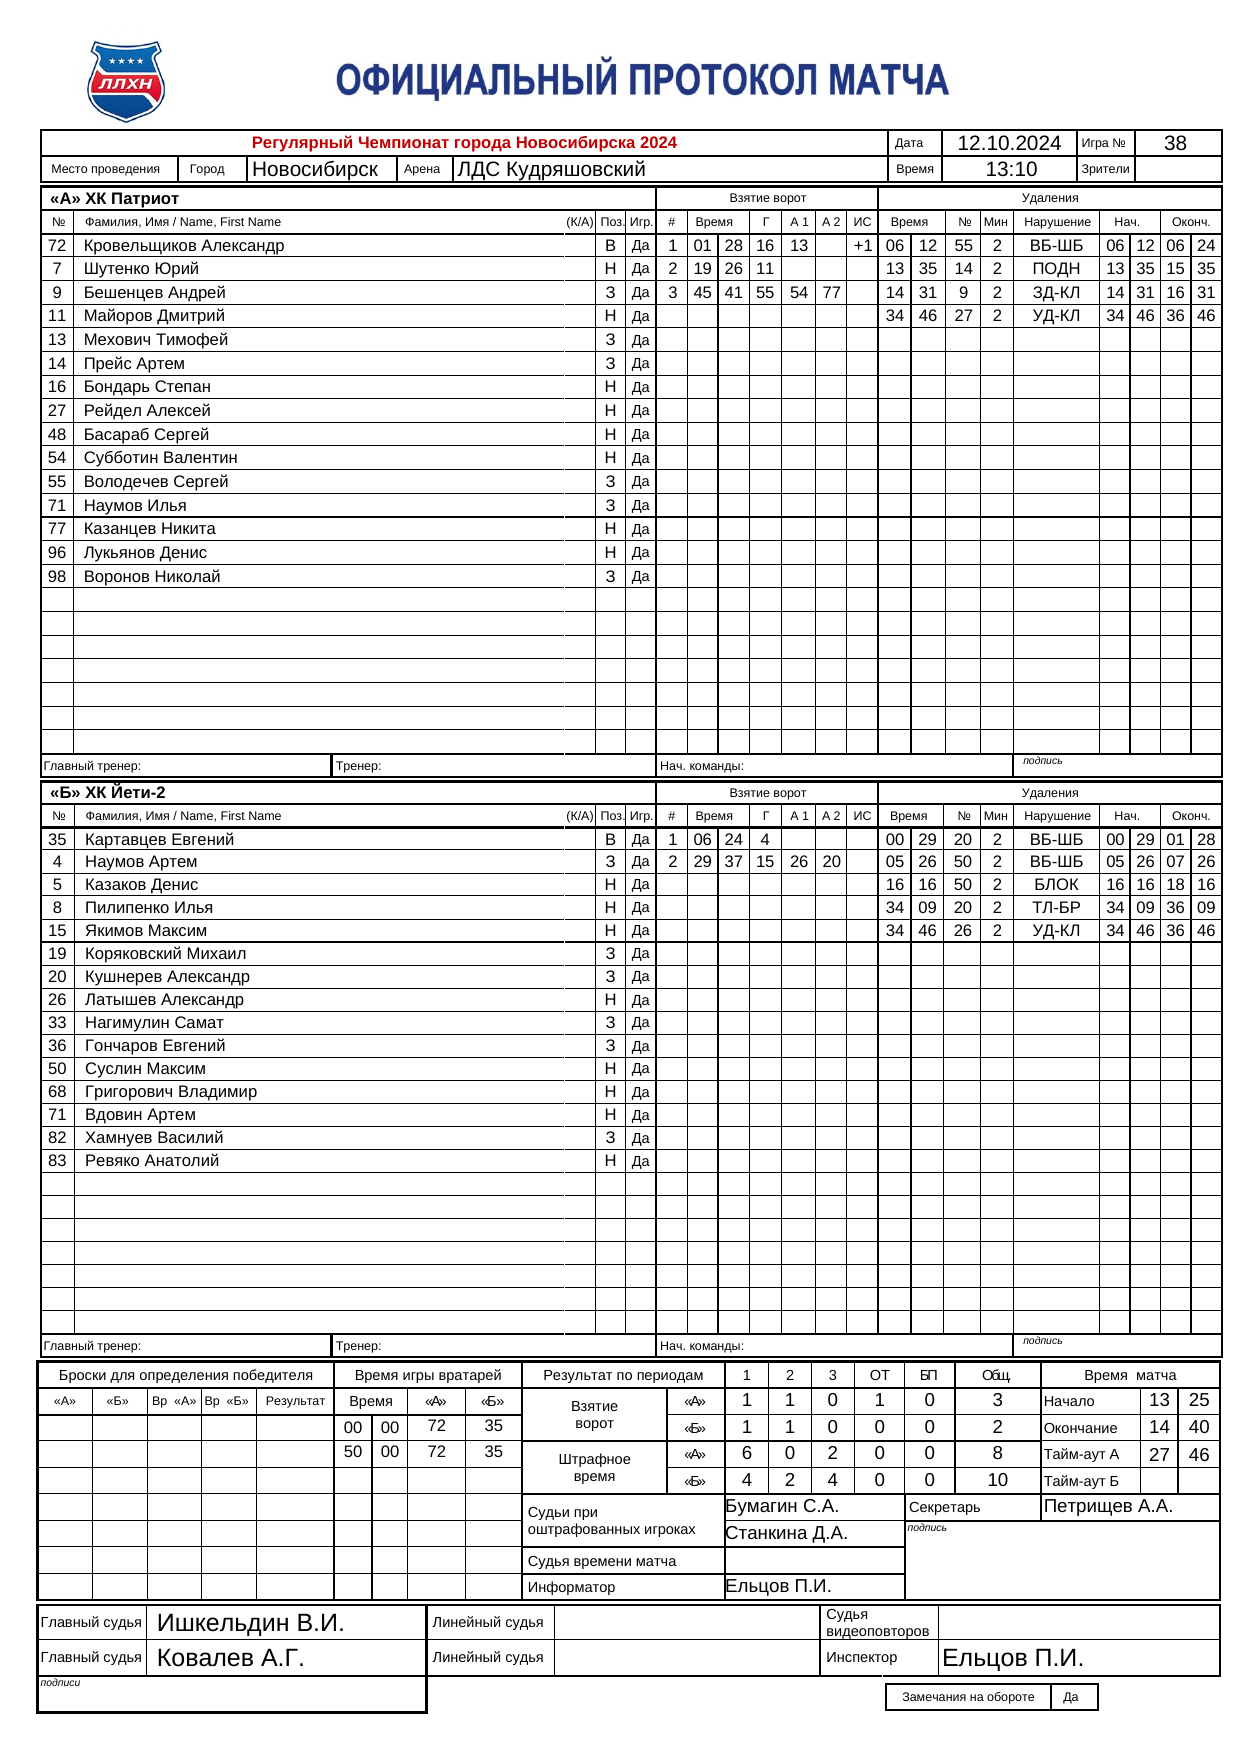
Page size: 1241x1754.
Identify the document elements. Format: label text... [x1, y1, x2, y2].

table_cell [657, 305, 687, 327]
table_cell [688, 1311, 717, 1333]
table_cell [879, 494, 910, 516]
table_cell [1161, 541, 1190, 564]
table_cell Тайм-аут Б [1042, 1468, 1140, 1493]
table_cell [39, 1416, 92, 1440]
table_cell [1014, 1012, 1099, 1033]
table_cell [981, 1127, 1013, 1149]
table_cell [1100, 636, 1129, 658]
table_header Общ. [956, 1363, 1040, 1387]
table_cell 1 [657, 235, 687, 256]
table_cell 07 [1161, 850, 1190, 872]
table_cell [565, 1196, 595, 1218]
table_cell [596, 1219, 625, 1241]
table_cell [1100, 1058, 1129, 1079]
table_cell Бумагин С.А. [726, 1495, 904, 1520]
table_cell Воронов Николай [74, 565, 564, 587]
table_cell [750, 707, 781, 729]
table_cell Да [626, 1127, 655, 1149]
table_cell 0 [905, 1415, 954, 1440]
table_cell [75, 1288, 564, 1310]
table_cell 72 [42, 235, 73, 256]
table_cell [719, 1288, 749, 1310]
table_cell [1192, 328, 1221, 351]
table_cell [555, 1640, 819, 1675]
table_cell [879, 1058, 910, 1079]
table_cell [565, 328, 595, 351]
table_cell 2 [981, 920, 1013, 941]
table_cell [75, 1311, 564, 1333]
table_cell [944, 1311, 980, 1333]
table_cell [944, 1058, 980, 1079]
table_cell [257, 1521, 333, 1546]
table_cell [1161, 1196, 1190, 1218]
table_cell [981, 659, 1013, 682]
table_cell 06 [1161, 235, 1190, 256]
table_cell З [596, 1127, 625, 1149]
table_cell [1014, 943, 1099, 964]
table_cell [257, 1441, 333, 1467]
table_cell [879, 1104, 910, 1126]
table_cell Да [626, 541, 655, 564]
table_cell [782, 352, 815, 374]
table_cell [657, 659, 687, 682]
table_cell [981, 423, 1013, 445]
table_cell 06 [688, 829, 717, 849]
table_cell [555, 1606, 819, 1639]
table_cell [565, 896, 595, 918]
table_cell [688, 1081, 717, 1103]
table_cell Картавцев Евгений [75, 829, 564, 849]
table_cell [847, 636, 877, 658]
table_cell [816, 1081, 846, 1103]
table_cell З [596, 966, 625, 987]
table_cell 14 [946, 257, 980, 280]
table_cell [879, 966, 910, 987]
table_cell [816, 1104, 846, 1126]
table_cell Арена [398, 157, 452, 181]
table_cell [1161, 1012, 1190, 1033]
table_cell [42, 707, 73, 729]
table_cell [148, 1521, 201, 1546]
table_cell [879, 446, 910, 469]
table_cell 48 [42, 423, 73, 445]
table_cell [912, 352, 945, 374]
table_cell [1161, 423, 1190, 445]
table_cell [750, 305, 781, 327]
table_cell [912, 328, 945, 351]
table_cell [688, 730, 717, 753]
table_cell 00 [335, 1416, 371, 1440]
table_cell [847, 399, 877, 422]
table_cell [75, 1196, 564, 1218]
table_cell Казаков Денис [75, 874, 564, 895]
table_cell [750, 446, 781, 469]
table_cell [847, 850, 877, 872]
table_cell [816, 707, 846, 729]
table_cell [719, 730, 749, 753]
table_cell [657, 989, 687, 1011]
table_cell [782, 636, 815, 658]
table_cell [93, 1521, 147, 1546]
table_cell [719, 1242, 749, 1264]
table_cell [912, 1150, 943, 1172]
table_cell 1 [769, 1389, 811, 1413]
table_header Результат по периодам [523, 1363, 724, 1387]
table_cell [782, 730, 815, 753]
table_cell Оконч. [1161, 211, 1221, 233]
table_cell [847, 1081, 877, 1103]
table_cell [879, 636, 910, 658]
table_cell Начало [1042, 1389, 1140, 1413]
table_cell ВБ-ШБ [1014, 850, 1099, 872]
table_cell [944, 1035, 980, 1057]
table_cell [750, 1311, 781, 1333]
table_cell [1014, 1311, 1099, 1333]
table_cell [782, 470, 815, 493]
table_cell [1100, 1104, 1129, 1126]
table_cell [596, 1196, 625, 1218]
table_cell Кушнерев Александр [75, 966, 564, 987]
table_cell 26 [1131, 850, 1160, 872]
table_cell [1192, 707, 1221, 729]
table_cell [1100, 1196, 1129, 1218]
table_cell 12 [912, 235, 945, 256]
table_cell [750, 423, 781, 445]
table_cell [74, 636, 564, 658]
table_cell [688, 1219, 717, 1241]
table_cell 31 [912, 281, 945, 303]
table_cell [39, 1547, 92, 1573]
table_cell [981, 565, 1013, 587]
table_cell [657, 943, 687, 964]
table_cell [657, 920, 687, 941]
table_cell Лукьянов Денис [74, 541, 564, 564]
table_cell [944, 989, 980, 1011]
table_cell Ковалев А.Г. [147, 1640, 425, 1675]
table_cell Н [596, 376, 625, 398]
table_cell Бондарь Степан [74, 376, 564, 398]
table_cell [847, 612, 877, 634]
table_cell 26 [42, 989, 74, 1011]
table_cell 26 [782, 850, 815, 872]
table_cell [750, 943, 781, 964]
table_cell З [596, 328, 625, 351]
table_cell [1192, 1311, 1221, 1333]
table_cell [847, 1058, 877, 1079]
table_cell [1161, 1081, 1190, 1103]
table_cell З [596, 1012, 625, 1033]
table_cell [816, 565, 846, 587]
table_cell Время [335, 1389, 407, 1413]
table_cell [657, 730, 687, 753]
table_cell 72 [408, 1441, 465, 1467]
table_cell [74, 683, 564, 706]
table_cell [981, 966, 1013, 987]
table_cell Время [688, 805, 749, 826]
table_cell Мин [981, 211, 1013, 233]
table_cell № [946, 211, 980, 233]
table_cell [719, 376, 749, 398]
table_cell Главный тренер: [42, 755, 330, 776]
table_cell [565, 423, 595, 445]
table_cell [816, 659, 846, 682]
table_cell [946, 707, 980, 729]
table_cell [42, 1242, 74, 1264]
table_cell Да [626, 281, 655, 303]
table_cell Линейный судья [428, 1640, 554, 1675]
table_cell [912, 1242, 943, 1264]
table_cell [879, 423, 910, 445]
table_cell [912, 1173, 943, 1195]
table_cell 46 [912, 305, 945, 327]
table_cell [75, 1265, 564, 1287]
table_cell [1192, 659, 1221, 682]
table_cell Оконч. [1161, 805, 1221, 826]
table_cell 41 [719, 281, 749, 303]
table_cell Вр «Б» [202, 1389, 256, 1413]
table_cell 2 [981, 850, 1013, 872]
table_cell [946, 352, 980, 374]
table_cell [719, 612, 749, 634]
table_cell [626, 612, 655, 634]
table_cell [1192, 399, 1221, 422]
table_cell 4 [750, 829, 781, 849]
table_cell [626, 1219, 655, 1241]
table_cell [1131, 1127, 1160, 1149]
table_cell 46 [1192, 305, 1221, 327]
table_cell 2 [657, 257, 687, 280]
table_cell [1100, 966, 1129, 987]
table_cell [750, 1035, 781, 1057]
table_cell 2 [981, 305, 1013, 327]
table_cell Да [626, 352, 655, 374]
table_cell [688, 565, 717, 587]
table_cell 54 [42, 446, 73, 469]
table_cell Н [596, 541, 625, 564]
table_cell [912, 541, 945, 564]
table_cell [657, 707, 687, 729]
table_cell Да [626, 966, 655, 987]
table_cell [1131, 565, 1160, 587]
table_cell [719, 1265, 749, 1287]
table_cell [688, 989, 717, 1011]
table_cell [981, 683, 1013, 706]
table_header Удаления [879, 783, 1221, 803]
table_cell [39, 1574, 92, 1599]
table_cell [1161, 494, 1190, 516]
table_cell А 2 [816, 211, 846, 233]
table_cell [782, 1242, 815, 1264]
table_cell [946, 328, 980, 351]
table_cell [847, 1288, 877, 1310]
table_cell [657, 1012, 687, 1033]
table_cell 10 [956, 1468, 1040, 1493]
table_cell [719, 305, 749, 327]
table_cell 2 [956, 1415, 1040, 1440]
table_cell 34 [1100, 920, 1129, 941]
table_cell [750, 1104, 781, 1126]
table_cell [1100, 565, 1129, 587]
table_cell [1161, 1173, 1190, 1195]
table_cell [565, 1150, 595, 1172]
table_cell 2 [981, 896, 1013, 918]
table_cell [657, 352, 687, 374]
table_cell Да [626, 235, 655, 256]
table_cell [981, 494, 1013, 516]
table_cell З [596, 850, 625, 872]
table_cell [1100, 1242, 1129, 1264]
table_cell [847, 943, 877, 964]
table_cell [816, 423, 846, 445]
table_cell Да [626, 896, 655, 918]
table_cell [1131, 1265, 1160, 1287]
table_cell [688, 943, 717, 964]
table_cell [719, 565, 749, 587]
table_cell [202, 1468, 256, 1493]
table_cell [782, 896, 815, 918]
table_cell [719, 943, 749, 964]
table_cell # [657, 211, 687, 233]
table_cell [944, 1012, 980, 1033]
table_cell 55 [946, 235, 980, 256]
table_cell 55 [42, 470, 73, 493]
table_cell [1131, 1242, 1160, 1264]
table_cell 20 [944, 896, 980, 918]
table_cell [1100, 730, 1129, 753]
table_cell «Б» [668, 1415, 724, 1440]
table_cell [750, 1288, 781, 1310]
table_cell [879, 518, 910, 540]
table_cell 13 [1100, 257, 1129, 280]
table_cell [565, 874, 595, 895]
table_cell [946, 636, 980, 658]
table_cell [879, 612, 910, 634]
table_cell Главный судья [39, 1606, 146, 1639]
table_cell подпись [1014, 1335, 1221, 1356]
table_cell [782, 943, 815, 964]
table_cell 36 [1161, 896, 1190, 918]
table_cell [1014, 352, 1099, 374]
table_cell 0 [905, 1442, 954, 1467]
table_cell [847, 1311, 877, 1333]
table_cell Н [596, 423, 625, 445]
table_cell Да [626, 874, 655, 895]
table_cell [1161, 707, 1190, 729]
table_cell [466, 1494, 521, 1520]
table_cell [847, 518, 877, 540]
table_cell [912, 659, 945, 682]
table_cell [750, 1242, 781, 1264]
table_cell [750, 470, 781, 493]
table_cell [981, 1150, 1013, 1172]
table_cell [816, 730, 846, 753]
table_cell [719, 518, 749, 540]
table_cell Да [626, 446, 655, 469]
table_cell [596, 1173, 625, 1195]
table_cell [847, 1035, 877, 1057]
table_cell [981, 352, 1013, 374]
table_cell [1014, 1150, 1099, 1172]
table_cell 34 [1100, 305, 1129, 327]
table_cell [944, 1173, 980, 1195]
table_cell Поз. [596, 805, 625, 826]
table_cell [373, 1468, 407, 1493]
table_cell [816, 636, 846, 658]
table_cell [1161, 659, 1190, 682]
table_cell [944, 943, 980, 964]
table_cell [1014, 1127, 1099, 1149]
table_cell [1014, 659, 1099, 682]
table_cell [1100, 1035, 1129, 1057]
table_cell [1014, 446, 1099, 469]
table_cell 3 [657, 281, 687, 303]
table_cell [816, 1173, 846, 1195]
table_cell [373, 1521, 407, 1546]
table_cell 46 [1192, 920, 1221, 941]
table_cell [1131, 541, 1160, 564]
table_cell Да [626, 1058, 655, 1079]
table_cell Гончаров Евгений [75, 1035, 564, 1057]
table_cell [1131, 636, 1160, 658]
table_cell [816, 966, 846, 987]
table_cell [1192, 352, 1221, 374]
table_cell Н [596, 920, 625, 941]
table_cell [565, 518, 595, 540]
table_cell [657, 1288, 687, 1310]
table_cell [596, 636, 625, 658]
table_cell [1100, 470, 1129, 493]
table_cell Н [596, 1058, 625, 1079]
table_cell № [42, 805, 74, 826]
table_cell 15 [42, 920, 74, 941]
table_cell [42, 683, 73, 706]
table_cell Мин [981, 805, 1013, 826]
table_cell [1100, 376, 1129, 398]
table_cell 2 [657, 850, 687, 872]
table_cell [782, 1012, 815, 1033]
table_cell А 1 [782, 805, 815, 826]
table_cell 14 [42, 352, 73, 374]
table_cell [816, 920, 846, 941]
table_cell [719, 494, 749, 516]
table_cell [1161, 966, 1190, 987]
table_cell 50 [944, 850, 980, 872]
table_cell [1161, 636, 1190, 658]
table_cell [719, 874, 749, 895]
table_cell [719, 683, 749, 706]
table_cell 0 [812, 1415, 854, 1440]
table_cell 09 [912, 896, 943, 918]
table_cell [657, 328, 687, 351]
table_cell ИС [847, 805, 877, 826]
table_cell [946, 541, 980, 564]
table_cell [816, 518, 846, 540]
table_cell [719, 636, 749, 658]
table_cell [816, 896, 846, 918]
table_cell Нач. [1100, 805, 1160, 826]
table_cell [1014, 328, 1099, 351]
table_cell [1014, 612, 1099, 634]
table_cell [782, 1196, 815, 1218]
table_cell [981, 541, 1013, 564]
table_cell [1161, 1150, 1190, 1172]
table_cell [782, 541, 815, 564]
table_cell 2 [981, 874, 1013, 895]
table_cell [719, 352, 749, 374]
table_cell [373, 1494, 407, 1520]
table_cell Окончание [1042, 1415, 1140, 1440]
table_cell [981, 518, 1013, 540]
table_cell [1192, 636, 1221, 658]
table_cell [1192, 494, 1221, 516]
table_cell Да [626, 565, 655, 587]
table_cell [1014, 399, 1099, 422]
table_cell З [596, 1035, 625, 1057]
table_cell [981, 1288, 1013, 1310]
table_cell 34 [879, 305, 910, 327]
table_cell [847, 1104, 877, 1126]
table_cell [1161, 1311, 1190, 1333]
table_cell В [596, 829, 625, 849]
table_cell [782, 1288, 815, 1310]
table_cell ЛДС Кудряшовский [454, 157, 887, 181]
table_cell «А» [39, 1389, 92, 1413]
table_cell [565, 281, 595, 303]
table_cell [657, 1311, 687, 1333]
table_cell [1131, 1219, 1160, 1241]
table_cell [1131, 494, 1160, 516]
table_cell [847, 659, 877, 682]
table_cell ЗД-КЛ [1014, 281, 1099, 303]
table_cell [565, 683, 595, 706]
table_cell [565, 257, 595, 280]
table_cell [596, 1311, 625, 1333]
table_cell [719, 920, 749, 941]
table_cell [657, 588, 687, 611]
table_cell [816, 1127, 846, 1149]
table_cell [1131, 1196, 1160, 1218]
table_cell [750, 328, 781, 351]
table_cell [782, 612, 815, 634]
table_cell [782, 399, 815, 422]
table_cell [879, 588, 910, 611]
table_cell 45 [688, 281, 717, 303]
table_cell [408, 1468, 465, 1493]
table_cell Да [626, 829, 655, 849]
table_cell 96 [42, 541, 73, 564]
table_cell [879, 541, 910, 564]
table_cell 05 [1100, 850, 1129, 872]
table_cell [657, 1035, 687, 1057]
table_cell [626, 707, 655, 729]
table_cell [816, 494, 846, 516]
table_cell Наумов Артем [75, 850, 564, 872]
table_cell [657, 636, 687, 658]
table_cell [565, 989, 595, 1011]
table_cell [565, 1242, 595, 1264]
table_cell 13 [42, 328, 73, 351]
table_cell [719, 1081, 749, 1103]
table_cell [879, 352, 910, 374]
table_cell [847, 683, 877, 706]
table_cell [657, 1242, 687, 1264]
table_cell [782, 446, 815, 469]
table_cell [719, 707, 749, 729]
table_cell Главный судья [39, 1640, 146, 1675]
table_cell [750, 399, 781, 422]
table_cell [1131, 1012, 1160, 1033]
table_cell [688, 446, 717, 469]
table_cell [39, 1441, 92, 1467]
table_cell Володечев Сергей [74, 470, 564, 493]
table_cell [782, 328, 815, 351]
table_cell Субботин Валентин [74, 446, 564, 469]
table_cell [1131, 707, 1160, 729]
table_cell 71 [42, 1104, 74, 1126]
table_cell [596, 1265, 625, 1287]
table_cell 11 [750, 257, 781, 280]
table_cell [565, 541, 595, 564]
table_cell [565, 352, 595, 374]
table_cell [847, 352, 877, 374]
table_cell Фамилия, Имя / Name, First Name [75, 805, 565, 826]
table_cell 77 [816, 281, 846, 303]
table_cell Суслин Максим [75, 1058, 564, 1079]
table_cell [782, 966, 815, 987]
table_cell [565, 829, 595, 849]
table_cell [816, 874, 846, 895]
table_cell 31 [1192, 281, 1221, 303]
table_cell [565, 1311, 595, 1333]
table_cell 00 [879, 829, 910, 849]
table_cell [750, 966, 781, 987]
table_cell 06 [1100, 235, 1129, 256]
table_cell 28 [719, 235, 749, 256]
table_cell [912, 1288, 943, 1310]
table_cell [946, 612, 980, 634]
table_cell [782, 659, 815, 682]
table_cell [847, 1242, 877, 1264]
table_cell [688, 1012, 717, 1033]
table_cell [565, 920, 595, 941]
table_cell «Б» [93, 1389, 147, 1413]
table_cell [719, 1173, 749, 1195]
table_cell Новосибирск [248, 157, 396, 181]
table_cell Рейдел Алексей [74, 399, 564, 422]
table_cell [74, 588, 564, 611]
table_cell [1192, 1035, 1221, 1057]
table_cell [1131, 352, 1160, 374]
table_cell [1131, 376, 1160, 398]
table_cell [657, 565, 687, 587]
table_cell [816, 1265, 846, 1287]
table_cell 00 [373, 1441, 407, 1467]
table_cell [782, 989, 815, 1011]
table_cell 13:10 [943, 157, 1076, 181]
table_cell 40 [1179, 1415, 1219, 1440]
table_cell [408, 1574, 465, 1599]
table_cell Ревяко Анатолий [75, 1150, 564, 1172]
table_cell Судьи при оштрафованных игроках [523, 1495, 724, 1546]
table_cell [688, 541, 717, 564]
table_cell 16 [750, 235, 781, 256]
table_cell [1014, 1196, 1099, 1218]
table_cell [1192, 446, 1221, 469]
table_cell [657, 1196, 687, 1218]
table_cell 4 [42, 850, 74, 872]
table_cell [912, 423, 945, 445]
table_cell [946, 683, 980, 706]
table_cell [1131, 446, 1160, 469]
table_cell [1014, 518, 1099, 540]
table_cell [750, 683, 781, 706]
table_cell Н [596, 1104, 625, 1126]
table_cell [719, 966, 749, 987]
table_cell [1014, 470, 1099, 493]
table_cell [1192, 966, 1221, 987]
table_cell [1131, 659, 1160, 682]
table_cell [565, 305, 595, 327]
table_cell Тренер: [333, 755, 655, 776]
table_cell [1100, 423, 1129, 445]
table_cell 16 [1161, 281, 1190, 303]
table_cell 35 [1192, 257, 1221, 280]
table_cell 9 [42, 281, 73, 303]
table_cell [1100, 1150, 1129, 1172]
table_cell [847, 1127, 877, 1149]
table_cell [879, 730, 910, 753]
table_cell [912, 966, 943, 987]
table_cell [1131, 588, 1160, 611]
table_cell [750, 1081, 781, 1103]
table_cell [816, 1058, 846, 1079]
table_cell [1100, 989, 1129, 1011]
table_cell [42, 588, 73, 611]
table_cell [1100, 659, 1129, 682]
table_cell [847, 446, 877, 469]
table_cell [912, 730, 945, 753]
table_header Взятие ворот [657, 783, 877, 803]
table_cell [596, 612, 625, 634]
table_cell 13 [1141, 1389, 1177, 1413]
table_cell [148, 1416, 201, 1440]
table_cell [1100, 1173, 1129, 1195]
table_cell [847, 896, 877, 918]
table_cell [719, 1012, 749, 1033]
table_cell Тренер: [333, 1335, 655, 1356]
table_cell [847, 257, 877, 280]
table_cell Н [596, 874, 625, 895]
table_cell 35 [1131, 257, 1160, 280]
table_cell [74, 659, 564, 682]
table_cell [981, 612, 1013, 634]
table_cell [1192, 1012, 1221, 1033]
table_cell [39, 1494, 92, 1520]
table_cell [847, 1219, 877, 1241]
table_cell [750, 1173, 781, 1195]
table_cell [782, 1173, 815, 1195]
table_cell [912, 565, 945, 587]
table_cell 8 [42, 896, 74, 918]
table_cell 15 [1161, 257, 1190, 280]
table_cell [1131, 1035, 1160, 1057]
table_cell 29 [1131, 829, 1160, 849]
table_cell 29 [912, 829, 943, 849]
table_cell Латышев Александр [75, 989, 564, 1011]
table_cell Информатор [523, 1575, 724, 1599]
table_header Да [1052, 1685, 1097, 1709]
table_cell [626, 730, 655, 753]
table_cell [1161, 470, 1190, 493]
table_cell Нагимулин Самат [75, 1012, 564, 1033]
table_cell УД-КЛ [1014, 920, 1099, 941]
table_header «Б» ХК Йети-2 [42, 783, 655, 803]
table_cell [719, 1127, 749, 1149]
table_cell Шутенко Юрий [74, 257, 564, 280]
table_cell [981, 1173, 1013, 1195]
table_cell [912, 399, 945, 422]
table_cell [1131, 1311, 1160, 1333]
table_cell [688, 376, 717, 398]
table_cell 01 [1161, 829, 1190, 849]
table_cell [944, 966, 980, 987]
table_cell [657, 1127, 687, 1149]
table_cell [981, 1242, 1013, 1264]
table_cell [719, 423, 749, 445]
table_cell [75, 1242, 564, 1264]
table_cell [1131, 943, 1160, 964]
table_cell [93, 1416, 147, 1440]
table_cell [1014, 541, 1099, 564]
table_cell З [596, 494, 625, 516]
table_cell [719, 588, 749, 611]
table_cell [782, 1035, 815, 1057]
table_header ОТ [855, 1363, 904, 1387]
table_cell А 2 [816, 805, 846, 826]
table_cell [335, 1574, 371, 1599]
table_cell 0 [905, 1468, 954, 1493]
table_header 12.10.2024 [943, 131, 1076, 155]
table_cell Г [750, 211, 781, 233]
table_cell Ельцов П.И. [726, 1575, 904, 1599]
table_cell [883, 1677, 1220, 1681]
table_cell [912, 636, 945, 658]
table_cell [981, 1265, 1013, 1287]
table_cell [1014, 1242, 1099, 1264]
table_cell [1100, 1265, 1129, 1287]
table_cell [1161, 352, 1190, 374]
table_cell [688, 1265, 717, 1287]
table_cell [657, 874, 687, 895]
table_cell [596, 1288, 625, 1310]
table_cell 05 [879, 850, 910, 872]
table_cell [75, 1173, 564, 1195]
table_cell [657, 541, 687, 564]
table_cell [719, 989, 749, 1011]
table_cell [202, 1547, 256, 1573]
table_cell [912, 943, 943, 964]
table_cell Хамнуев Василий [75, 1127, 564, 1149]
table_cell [1192, 588, 1221, 611]
table_cell [946, 423, 980, 445]
table_cell [1192, 518, 1221, 540]
table_cell 34 [879, 896, 910, 918]
table_cell З [596, 281, 625, 303]
table_cell [93, 1468, 147, 1493]
table_cell [1100, 1311, 1129, 1333]
table_cell [946, 659, 980, 682]
table_cell 2 [812, 1442, 854, 1467]
table_cell [1100, 541, 1129, 564]
table_cell [1014, 1265, 1099, 1287]
table_cell [1161, 943, 1190, 964]
table_cell [1161, 1219, 1190, 1241]
table_cell [1192, 730, 1221, 753]
table_cell [847, 829, 877, 849]
table_cell [657, 376, 687, 398]
table_cell [750, 1058, 781, 1079]
table_cell [879, 1150, 910, 1172]
table_cell 7 [42, 257, 73, 280]
table_cell Да [626, 257, 655, 280]
table_cell [565, 446, 595, 469]
table_cell [782, 1219, 815, 1241]
table_cell [981, 1104, 1013, 1126]
table_cell [816, 612, 846, 634]
table_cell [1014, 494, 1099, 516]
table_cell 0 [905, 1389, 954, 1413]
table_cell [688, 920, 717, 941]
table_cell [719, 541, 749, 564]
table_cell [565, 966, 595, 987]
table_cell [816, 683, 846, 706]
table_header 1 [726, 1363, 768, 1387]
table_cell Да [626, 399, 655, 422]
table_cell [565, 1173, 595, 1195]
table_cell [657, 612, 687, 634]
table_cell 20 [816, 850, 846, 872]
table_cell [782, 829, 815, 849]
table_cell [782, 257, 815, 280]
table_cell [847, 874, 877, 895]
table_cell 12 [1131, 235, 1160, 256]
table_cell [565, 659, 595, 682]
table_cell [750, 541, 781, 564]
table_cell [1014, 1081, 1099, 1103]
table_cell Место проведения [42, 157, 177, 181]
table_cell [1014, 1288, 1099, 1310]
table_cell [148, 1574, 201, 1599]
table_cell [1100, 1127, 1129, 1149]
table_cell 24 [719, 829, 749, 849]
table_cell [946, 518, 980, 540]
table_cell [466, 1521, 521, 1546]
table_cell [1192, 1173, 1221, 1195]
table_cell Ишкельдин В.И. [147, 1606, 425, 1639]
table_cell [1131, 730, 1160, 753]
table_cell Судья видеоповторов [821, 1606, 938, 1639]
table_header Время матча [1042, 1363, 1219, 1387]
table_cell [1161, 446, 1190, 469]
table_cell [1100, 588, 1129, 611]
table_cell Г [750, 805, 781, 826]
table_cell [816, 446, 846, 469]
table_cell [847, 541, 877, 564]
table_cell [879, 683, 910, 706]
table_cell [879, 707, 910, 729]
table_cell ВБ-ШБ [1014, 829, 1099, 849]
table_cell Нарушение [1014, 211, 1099, 233]
table_cell [847, 470, 877, 493]
table_cell УД-КЛ [1014, 305, 1099, 327]
table_cell ИС [847, 211, 877, 233]
table_cell [912, 1035, 943, 1057]
table_cell 46 [1179, 1441, 1219, 1467]
table_cell [1161, 1265, 1190, 1287]
table_cell [1131, 612, 1160, 634]
table_cell 83 [42, 1150, 74, 1172]
table_cell [626, 1311, 655, 1333]
table_cell [596, 588, 625, 611]
table_cell [816, 328, 846, 351]
table_cell Да [626, 989, 655, 1011]
table_cell [782, 1081, 815, 1103]
table_cell [912, 1104, 943, 1126]
table_cell 1 [769, 1415, 811, 1440]
table_cell [782, 920, 815, 941]
table_cell [657, 1058, 687, 1079]
table_cell [879, 1127, 910, 1149]
table_cell Мехович Тимофей [74, 328, 564, 351]
table_cell [816, 989, 846, 1011]
table_cell [847, 565, 877, 587]
table_cell 19 [688, 257, 717, 280]
table_cell Город [179, 157, 246, 181]
table_cell Линейный судья [428, 1606, 554, 1639]
table_cell [565, 1127, 595, 1149]
table_cell [1014, 730, 1099, 753]
table_cell [1192, 612, 1221, 634]
table_cell [74, 730, 564, 753]
table_cell подпись [1014, 755, 1221, 776]
table_cell [42, 1173, 74, 1195]
table_cell Инспектор [821, 1640, 938, 1675]
table_cell [981, 399, 1013, 422]
table_cell Судья времени матча [523, 1548, 724, 1573]
table_cell [981, 707, 1013, 729]
table_cell [981, 989, 1013, 1011]
table_cell [1014, 1219, 1099, 1241]
table_cell [944, 1196, 980, 1218]
table_cell [428, 1677, 882, 1711]
table_cell [782, 1311, 815, 1333]
table_cell [719, 1035, 749, 1057]
table_cell [719, 1058, 749, 1079]
table_cell [912, 683, 945, 706]
table_cell [626, 659, 655, 682]
table_cell [1014, 683, 1099, 706]
table_cell [373, 1547, 407, 1573]
table_cell [565, 943, 595, 964]
table_cell [1192, 1150, 1221, 1172]
table_cell Тайм-аут А [1042, 1441, 1140, 1467]
table_cell [565, 730, 595, 753]
table_header БП [905, 1363, 954, 1387]
table_cell [596, 659, 625, 682]
table_cell Бешенцев Андрей [74, 281, 564, 303]
table_cell [816, 305, 846, 327]
table_cell [596, 1242, 625, 1264]
table_cell [596, 730, 625, 753]
table_cell Да [626, 376, 655, 398]
table_cell [626, 1288, 655, 1310]
table_cell 27 [1141, 1441, 1177, 1467]
table_cell [257, 1468, 333, 1493]
table_cell [1131, 1173, 1160, 1195]
table_cell 6 [726, 1442, 768, 1467]
table_cell [782, 494, 815, 516]
table_cell [912, 494, 945, 516]
table_cell [1192, 1196, 1221, 1218]
table_cell [1100, 328, 1129, 351]
table_cell Григорович Владимир [75, 1081, 564, 1103]
table_cell [42, 659, 73, 682]
table_cell [1014, 588, 1099, 611]
table_cell З [596, 352, 625, 374]
table_cell [257, 1574, 333, 1599]
table_cell [1192, 1058, 1221, 1079]
table_cell Н [596, 1150, 625, 1172]
table_cell [816, 257, 846, 280]
table_cell 20 [42, 966, 74, 987]
table_cell [1100, 1288, 1129, 1310]
table_cell [408, 1521, 465, 1546]
table_cell [42, 1196, 74, 1218]
table_cell [782, 518, 815, 540]
table_cell [688, 328, 717, 351]
table_cell Да [626, 1035, 655, 1057]
table_cell [750, 352, 781, 374]
table_cell [847, 1150, 877, 1172]
table_cell [1192, 541, 1221, 564]
table_cell [879, 1196, 910, 1218]
table_cell [782, 423, 815, 445]
table_cell [688, 636, 717, 658]
table_cell [750, 1012, 781, 1033]
table_cell 50 [42, 1058, 74, 1079]
table_cell [1131, 399, 1160, 422]
table_cell [719, 1104, 749, 1126]
table_header Удаления [879, 188, 1221, 209]
table_cell [782, 683, 815, 706]
table_cell Майоров Дмитрий [74, 305, 564, 327]
table_cell 14 [879, 281, 910, 303]
table_header Замечания на обороте [887, 1685, 1050, 1709]
table_cell [1014, 376, 1099, 398]
table_cell Да [626, 470, 655, 493]
table_cell [75, 1219, 564, 1241]
table_cell Н [596, 896, 625, 918]
table_cell [596, 683, 625, 706]
table_cell [335, 1521, 371, 1546]
table_cell [847, 1265, 877, 1287]
table_cell [1131, 1150, 1160, 1172]
table_cell [816, 1288, 846, 1310]
table_cell [879, 1265, 910, 1287]
table_cell «А» [668, 1389, 724, 1413]
table_cell [688, 305, 717, 327]
table_cell [657, 1219, 687, 1241]
table_cell +1 [847, 235, 877, 256]
table_cell [782, 565, 815, 587]
table_cell 55 [750, 281, 781, 303]
table_cell [782, 1150, 815, 1172]
table_cell Да [626, 1150, 655, 1172]
table_cell Н [596, 446, 625, 469]
table_cell [688, 1288, 717, 1310]
table_cell 0 [855, 1442, 904, 1467]
table_cell [816, 588, 846, 611]
table_cell 34 [879, 920, 910, 941]
table_cell [750, 518, 781, 540]
table_cell 19 [42, 943, 74, 964]
table_header «А» ХК Патриот [42, 188, 655, 209]
table_cell [1192, 683, 1221, 706]
table_cell 1 [726, 1389, 768, 1413]
table_cell [750, 1196, 781, 1218]
table_cell [847, 1012, 877, 1033]
table_cell [946, 470, 980, 493]
table_cell [750, 730, 781, 753]
table_cell [688, 659, 717, 682]
table_cell Н [596, 305, 625, 327]
table_cell 2 [981, 235, 1013, 256]
table_cell 14 [1100, 281, 1129, 303]
table_cell [688, 423, 717, 445]
table_cell [719, 446, 749, 469]
table_cell [879, 1311, 910, 1333]
table_cell [1161, 730, 1190, 753]
table_cell Казанцев Никита [74, 518, 564, 540]
table_cell 2 [981, 281, 1013, 303]
table_cell Игр. [626, 211, 655, 233]
table_cell 16 [1131, 874, 1160, 895]
table_cell [879, 328, 910, 351]
table_cell [688, 1058, 717, 1079]
table_cell Главный тренер: [42, 1335, 330, 1356]
table_cell Н [596, 1081, 625, 1103]
table_cell [912, 1012, 943, 1033]
table_cell [782, 1104, 815, 1126]
table_cell Нач. команды: [657, 1335, 1012, 1356]
table_cell [944, 1127, 980, 1149]
table_cell [1192, 1288, 1221, 1310]
table_cell [816, 1035, 846, 1057]
table_cell [1161, 989, 1190, 1011]
table_cell [688, 683, 717, 706]
table_cell [257, 1416, 333, 1440]
table_cell [1100, 683, 1129, 706]
table_cell Нарушение [1014, 805, 1099, 826]
table_cell [750, 874, 781, 895]
table_cell [657, 1104, 687, 1126]
table_cell [719, 659, 749, 682]
table_cell [657, 896, 687, 918]
table_cell [1192, 1219, 1221, 1241]
table_cell [981, 1196, 1013, 1218]
table_cell [148, 1468, 201, 1493]
table_cell [1179, 1468, 1219, 1493]
table_cell [944, 1219, 980, 1241]
table_cell Да [626, 305, 655, 327]
table_cell 26 [719, 257, 749, 280]
table_cell [335, 1494, 371, 1520]
table_cell [847, 707, 877, 729]
table_cell 4 [812, 1468, 854, 1493]
table_cell [657, 423, 687, 445]
table_cell [565, 1035, 595, 1057]
table_cell 27 [42, 399, 73, 422]
table_cell [565, 1012, 595, 1033]
table_cell З [596, 470, 625, 493]
table_cell 8 [956, 1442, 1040, 1467]
table_cell [93, 1547, 147, 1573]
table_cell «А» [408, 1389, 465, 1413]
table_cell [946, 494, 980, 516]
table_cell [879, 1035, 910, 1057]
table_cell ВБ-ШБ [1014, 235, 1099, 256]
table_cell [981, 730, 1013, 753]
table_cell [202, 1416, 256, 1440]
table_cell [816, 1012, 846, 1033]
table_cell [1014, 1173, 1099, 1195]
table_cell Штрафное время [523, 1442, 666, 1493]
table_cell [944, 1288, 980, 1310]
table_cell Да [626, 1012, 655, 1033]
table_cell Петрищев А.А. [1042, 1495, 1219, 1520]
table_cell [939, 1606, 1219, 1639]
table_cell [847, 588, 877, 611]
table_cell [782, 588, 815, 611]
table_cell 3 [956, 1389, 1040, 1413]
table_cell [912, 1058, 943, 1079]
table_cell [466, 1574, 521, 1599]
table_cell Поз. [596, 211, 625, 233]
table_cell [1099, 1682, 1220, 1711]
table_cell [688, 1196, 717, 1218]
table_cell 35 [42, 829, 74, 849]
table_cell [335, 1468, 371, 1493]
table_header Броски для определения победителя [39, 1363, 333, 1387]
table_cell [847, 920, 877, 941]
table_cell [879, 470, 910, 493]
table_cell [42, 730, 73, 753]
table_cell Кровельщиков Александр [74, 235, 564, 256]
table_cell А 1 [782, 211, 815, 233]
table_cell [1100, 1012, 1129, 1033]
table_cell 50 [944, 874, 980, 895]
table_cell [688, 966, 717, 987]
table_cell 13 [782, 235, 815, 256]
table_cell [74, 707, 564, 729]
table_cell [257, 1494, 333, 1520]
table_cell 46 [1131, 920, 1160, 941]
table_cell 16 [1100, 874, 1129, 895]
table_cell [847, 1196, 877, 1218]
table_cell [1100, 399, 1129, 422]
table_cell [93, 1574, 147, 1599]
table_cell [565, 707, 595, 729]
table_cell [202, 1441, 256, 1467]
table_cell [565, 1058, 595, 1079]
table_cell [816, 1150, 846, 1172]
table_header Игра № [1078, 131, 1134, 155]
table_cell 26 [1192, 850, 1221, 872]
table_cell [912, 707, 945, 729]
table_cell [1192, 1265, 1221, 1287]
table_cell [750, 636, 781, 658]
table_cell № [944, 805, 980, 826]
table_header Время игры вратарей [335, 1363, 521, 1387]
table_cell [565, 1081, 595, 1103]
table_cell [1192, 376, 1221, 398]
table_cell БЛОК [1014, 874, 1099, 895]
table_cell [912, 1196, 943, 1218]
table_cell 71 [42, 494, 73, 516]
table_cell [688, 896, 717, 918]
table_cell 98 [42, 565, 73, 587]
table_cell Н [596, 257, 625, 280]
table_cell Басараб Сергей [74, 423, 564, 445]
table_cell [912, 1311, 943, 1333]
table_cell # [657, 805, 687, 826]
table_cell [816, 470, 846, 493]
table_cell [981, 636, 1013, 658]
table_cell 25 [1179, 1389, 1219, 1413]
table_cell Вдовин Артем [75, 1104, 564, 1126]
table_cell [912, 989, 943, 1011]
table_cell 4 [726, 1468, 768, 1493]
table_cell [657, 494, 687, 516]
table_cell [750, 1150, 781, 1172]
table_cell [1014, 636, 1099, 658]
table_cell [981, 1012, 1013, 1033]
table_cell [688, 1173, 717, 1195]
table_cell [981, 446, 1013, 469]
table_cell [657, 966, 687, 987]
table_cell [981, 588, 1013, 611]
table_cell [750, 612, 781, 634]
table_cell [847, 305, 877, 327]
table_cell 36 [1161, 305, 1190, 327]
table_cell 31 [1131, 281, 1160, 303]
table_cell [1014, 423, 1099, 445]
table_cell 46 [912, 920, 943, 941]
table_cell [688, 612, 717, 634]
table_cell [39, 1468, 92, 1493]
table_cell [93, 1441, 147, 1467]
table_cell [42, 612, 73, 634]
table_cell [1161, 1058, 1190, 1079]
table_cell [879, 565, 910, 587]
table_cell [816, 376, 846, 398]
table_cell 20 [944, 829, 980, 849]
table_cell [981, 470, 1013, 493]
table_cell [912, 446, 945, 469]
table_cell [626, 683, 655, 706]
table_cell [816, 541, 846, 564]
table_cell [1141, 1468, 1177, 1493]
table_cell [42, 1265, 74, 1287]
table_cell [1014, 1058, 1099, 1079]
table_cell [565, 494, 595, 516]
table_cell [657, 446, 687, 469]
table_cell [816, 235, 846, 256]
table_cell [750, 659, 781, 682]
table_cell 28 [1192, 829, 1221, 849]
table_cell 46 [1131, 305, 1160, 327]
table_cell Да [626, 920, 655, 941]
table_cell [1192, 1127, 1221, 1149]
table_cell подпись [906, 1522, 1219, 1599]
table_cell [408, 1494, 465, 1520]
table_cell [466, 1547, 521, 1573]
table_cell [1136, 157, 1221, 181]
table_cell [912, 1265, 943, 1287]
table_cell [1014, 707, 1099, 729]
table_cell [782, 1058, 815, 1079]
table_cell [912, 1219, 943, 1241]
table_cell [719, 328, 749, 351]
table_cell 29 [688, 850, 717, 872]
table_header 3 [812, 1363, 854, 1387]
table_cell [688, 352, 717, 374]
table_cell [879, 943, 910, 964]
table_cell [1192, 1081, 1221, 1103]
table_cell З [596, 943, 625, 964]
table_cell ТЛ-БР [1014, 896, 1099, 918]
table_cell [750, 1265, 781, 1287]
table_cell [1131, 328, 1160, 351]
table_cell Фамилия, Имя / Name, First Name [74, 211, 565, 233]
table_cell 26 [912, 850, 943, 872]
table_cell [847, 494, 877, 516]
table_cell [912, 588, 945, 611]
table_cell Да [626, 328, 655, 351]
table_cell [1192, 989, 1221, 1011]
table_cell [657, 399, 687, 422]
table_cell Да [626, 423, 655, 445]
table_cell [912, 518, 945, 540]
table_cell [39, 1521, 92, 1546]
table_cell [1192, 1104, 1221, 1126]
table_cell [1131, 1288, 1160, 1310]
table_cell [626, 1173, 655, 1195]
table_cell «А» [668, 1442, 724, 1467]
table_cell Н [596, 518, 625, 540]
table_cell [1131, 470, 1160, 493]
table_cell 2 [981, 257, 1013, 280]
table_cell Время [688, 211, 749, 233]
table_cell [847, 1173, 877, 1195]
table_cell [879, 989, 910, 1011]
table_cell [688, 1104, 717, 1126]
table_cell [1161, 588, 1190, 611]
table_cell [1161, 565, 1190, 587]
table_header Взятие ворот [657, 188, 877, 209]
table_cell 50 [335, 1441, 371, 1467]
table_cell [42, 1288, 74, 1310]
table_cell [657, 1265, 687, 1287]
table_cell [1131, 423, 1160, 445]
table_cell 2 [769, 1468, 811, 1493]
table_cell 0 [812, 1389, 854, 1413]
table_cell [688, 1127, 717, 1149]
table_cell 0 [855, 1415, 904, 1440]
table_cell Результат [257, 1389, 333, 1413]
table_cell Да [626, 494, 655, 516]
table_cell 72 [408, 1416, 465, 1440]
table_cell [816, 352, 846, 374]
table_cell Время [879, 805, 943, 826]
table_cell подписи [39, 1677, 425, 1711]
table_cell [565, 850, 595, 872]
table_cell [1192, 1242, 1221, 1264]
table_cell [565, 399, 595, 422]
table_cell [782, 1127, 815, 1149]
table_cell З [596, 565, 625, 587]
table_cell 09 [1192, 896, 1221, 918]
table_cell [1014, 989, 1099, 1011]
table_cell [565, 588, 595, 611]
table_cell [565, 1288, 595, 1310]
table_cell 15 [750, 850, 781, 872]
table_cell [912, 376, 945, 398]
table_cell [688, 588, 717, 611]
table_cell [879, 399, 910, 422]
table_cell Да [626, 850, 655, 872]
table_cell [981, 1035, 1013, 1057]
table_cell [944, 1150, 980, 1172]
table_cell [688, 874, 717, 895]
table_cell [657, 470, 687, 493]
table_header 2 [769, 1363, 811, 1387]
table_cell [981, 376, 1013, 398]
table_cell [93, 1494, 147, 1520]
table_cell [1131, 989, 1160, 1011]
table_cell [565, 1104, 595, 1126]
table_header Регулярный Чемпионат города Новосибирска 2024 [42, 131, 887, 155]
table_cell [944, 1104, 980, 1126]
table_cell [750, 896, 781, 918]
table_cell 18 [1161, 874, 1190, 895]
table_cell [816, 1196, 846, 1218]
table_cell [719, 896, 749, 918]
table_cell [981, 1219, 1013, 1241]
table_cell [912, 1081, 943, 1103]
table_cell [981, 1311, 1013, 1333]
table_cell Да [626, 518, 655, 540]
table_cell [626, 1265, 655, 1287]
table_cell Коряковский Михаил [75, 943, 564, 964]
table_cell Ельцов П.И. [939, 1640, 1219, 1675]
table_cell [782, 707, 815, 729]
table_cell [565, 565, 595, 587]
table_cell 35 [466, 1416, 521, 1440]
table_cell «Б » [466, 1389, 521, 1413]
table_cell Взятие ворот [523, 1389, 666, 1440]
table_cell [74, 612, 564, 634]
table_cell [750, 989, 781, 1011]
table_cell [946, 730, 980, 753]
table_cell В [596, 235, 625, 256]
table_cell 00 [373, 1416, 407, 1440]
table_cell 24 [1192, 235, 1221, 256]
table_cell [946, 565, 980, 587]
table_cell 00 [1100, 829, 1129, 849]
table_cell 9 [946, 281, 980, 303]
table_cell [1131, 1081, 1160, 1103]
table_cell [626, 1242, 655, 1264]
table_cell 0 [855, 1468, 904, 1493]
table_cell [1161, 376, 1190, 398]
table_cell [816, 1311, 846, 1333]
table_cell [626, 588, 655, 611]
table_cell [1192, 565, 1221, 587]
table_cell [981, 1081, 1013, 1103]
table_cell 14 [1141, 1415, 1177, 1440]
table_cell [1161, 1104, 1190, 1126]
table_cell [688, 470, 717, 493]
table_cell [1100, 518, 1129, 540]
table_cell 1 [657, 829, 687, 849]
table_cell Нач. [1100, 211, 1160, 233]
table_cell [565, 612, 595, 634]
table_cell [257, 1547, 333, 1573]
table_cell [1100, 1219, 1129, 1241]
table_cell Н [596, 989, 625, 1011]
table_cell «Б» [668, 1468, 724, 1493]
table_cell [657, 1150, 687, 1172]
table_cell [726, 1548, 904, 1573]
table_cell [847, 989, 877, 1011]
table_cell [1131, 518, 1160, 540]
table_cell [946, 399, 980, 422]
table_cell [1014, 1035, 1099, 1057]
table_cell (К/А) [565, 211, 595, 233]
table_cell Да [626, 1081, 655, 1103]
table_cell Н [596, 399, 625, 422]
table_cell [1161, 518, 1190, 540]
table_cell [42, 636, 73, 658]
table_cell [750, 920, 781, 941]
table_cell 2 [981, 829, 1013, 849]
picture [5, 28, 1179, 129]
table_cell 27 [946, 305, 980, 327]
table_cell [1161, 1127, 1190, 1149]
table_cell [202, 1574, 256, 1599]
table_cell Вр «А» [148, 1389, 201, 1413]
table_cell [565, 1265, 595, 1287]
table_cell 77 [42, 518, 73, 540]
table_cell [1131, 683, 1160, 706]
table_cell [750, 376, 781, 398]
table_cell [1192, 470, 1221, 493]
table_cell [408, 1547, 465, 1573]
table_cell [466, 1468, 521, 1493]
table_cell [879, 1242, 910, 1264]
table_cell [879, 659, 910, 682]
table_cell 09 [1131, 896, 1160, 918]
table_cell [782, 874, 815, 895]
table_cell Секретарь [906, 1495, 1040, 1520]
table_cell [1100, 612, 1129, 634]
table_cell [657, 683, 687, 706]
table_cell 34 [1100, 896, 1129, 918]
table_header 38 [1136, 131, 1221, 155]
table_cell 68 [42, 1081, 74, 1103]
table_cell [946, 446, 980, 469]
table_cell [1161, 1242, 1190, 1264]
table_cell Пилипенко Илья [75, 896, 564, 918]
table_cell [750, 565, 781, 587]
table_cell 82 [42, 1127, 74, 1149]
table_cell [688, 518, 717, 540]
table_cell [657, 1173, 687, 1195]
table_cell [816, 829, 846, 849]
table_cell [565, 235, 595, 256]
table_cell Да [626, 1104, 655, 1126]
table_header Дата [889, 131, 941, 155]
table_cell [750, 1219, 781, 1241]
table_cell [626, 636, 655, 658]
table_cell Станкина Д.А. [726, 1521, 904, 1546]
table_cell 26 [944, 920, 980, 941]
table_cell [912, 470, 945, 493]
table_cell [847, 423, 877, 445]
table_cell [1161, 399, 1190, 422]
table_cell [148, 1547, 201, 1573]
table_cell [688, 1150, 717, 1172]
table_cell [688, 1242, 717, 1264]
table_cell 16 [912, 874, 943, 895]
table_cell [879, 1012, 910, 1033]
table_cell [750, 588, 781, 611]
table_cell 5 [42, 874, 74, 895]
table_cell [719, 399, 749, 422]
table_cell [1192, 423, 1221, 445]
table_cell [946, 376, 980, 398]
table_cell [750, 1127, 781, 1149]
table_cell [1131, 966, 1160, 987]
table_cell [596, 707, 625, 729]
table_cell [657, 1081, 687, 1103]
table_cell [1161, 1035, 1190, 1057]
table_cell 16 [879, 874, 910, 895]
table_cell Зрители [1078, 157, 1134, 181]
table_cell Прейс Артем [74, 352, 564, 374]
table_cell [912, 1127, 943, 1149]
table_cell ПОДН [1014, 257, 1099, 280]
table_cell Нач. команды: [657, 755, 1012, 776]
table_cell [879, 1081, 910, 1103]
table_cell [847, 966, 877, 987]
table_cell [1192, 943, 1221, 964]
table_cell Время [879, 211, 945, 233]
table_cell [1161, 328, 1190, 351]
table_cell [944, 1265, 980, 1287]
table_cell [202, 1521, 256, 1546]
table_cell [816, 943, 846, 964]
table_cell 33 [42, 1012, 74, 1033]
table_cell [944, 1242, 980, 1264]
table_cell [912, 612, 945, 634]
table_cell [981, 943, 1013, 964]
table_cell [148, 1494, 201, 1520]
table_cell [1014, 966, 1099, 987]
table_cell [946, 588, 980, 611]
table_cell 16 [42, 376, 73, 398]
table_cell [1100, 352, 1129, 374]
table_cell № [42, 211, 73, 233]
table_cell [1131, 1058, 1160, 1079]
table_cell [782, 1265, 815, 1287]
table_cell [750, 494, 781, 516]
table_cell [1131, 1104, 1160, 1126]
table_cell [981, 328, 1013, 351]
table_cell [373, 1574, 407, 1599]
table_cell [657, 518, 687, 540]
table_cell [626, 1196, 655, 1218]
table_cell [1100, 494, 1129, 516]
table_cell Наумов Илья [74, 494, 564, 516]
table_cell 35 [466, 1441, 521, 1467]
table_cell [148, 1441, 201, 1467]
table_cell [719, 1196, 749, 1218]
table_cell 0 [769, 1442, 811, 1467]
table_cell 01 [688, 235, 717, 256]
table_cell [1014, 565, 1099, 587]
table_cell [816, 1219, 846, 1241]
table_cell [1161, 612, 1190, 634]
table_cell [1161, 683, 1190, 706]
table_cell Да [626, 943, 655, 964]
table_cell [565, 636, 595, 658]
table_cell Якимов Максим [75, 920, 564, 941]
table_cell [847, 376, 877, 398]
table_cell 1 [726, 1415, 768, 1440]
table_cell [42, 1311, 74, 1333]
table_cell [816, 399, 846, 422]
table_cell [565, 470, 595, 493]
table_cell [42, 1219, 74, 1241]
table_cell 13 [879, 257, 910, 280]
table_cell (К/А) [565, 805, 595, 826]
table_cell [719, 1311, 749, 1333]
table_cell 36 [42, 1035, 74, 1057]
table_cell 06 [879, 235, 910, 256]
table_cell [847, 281, 877, 303]
table_cell Время [889, 157, 941, 181]
table_cell [847, 730, 877, 753]
table_cell [202, 1494, 256, 1520]
table_cell 37 [719, 850, 749, 872]
table_cell [335, 1547, 371, 1573]
table_cell [1100, 943, 1129, 964]
table_cell [688, 494, 717, 516]
table_cell [816, 1242, 846, 1264]
table_cell [1100, 707, 1129, 729]
table_cell [879, 1288, 910, 1310]
table_cell [1161, 1288, 1190, 1310]
table_cell [847, 328, 877, 351]
table_cell [688, 1035, 717, 1057]
table_cell [944, 1081, 980, 1103]
table_cell [1100, 1081, 1129, 1103]
table_cell [879, 1219, 910, 1241]
table_cell 35 [912, 257, 945, 280]
table_cell [719, 1150, 749, 1172]
table_cell [879, 376, 910, 398]
table_cell 16 [1192, 874, 1221, 895]
table_cell [782, 305, 815, 327]
table_cell [719, 470, 749, 493]
table_cell 54 [782, 281, 815, 303]
table_cell Игр. [626, 805, 655, 826]
table_cell 1 [855, 1389, 904, 1413]
table_cell [981, 1058, 1013, 1079]
table_cell [719, 1219, 749, 1241]
table_cell [565, 376, 595, 398]
table_cell [1100, 446, 1129, 469]
table_cell [688, 707, 717, 729]
table_cell [782, 376, 815, 398]
table_cell [565, 1219, 595, 1241]
table_cell 11 [42, 305, 73, 327]
table_cell [688, 399, 717, 422]
table_cell [879, 1173, 910, 1195]
table_cell 36 [1161, 920, 1190, 941]
table_cell [1014, 1104, 1099, 1126]
